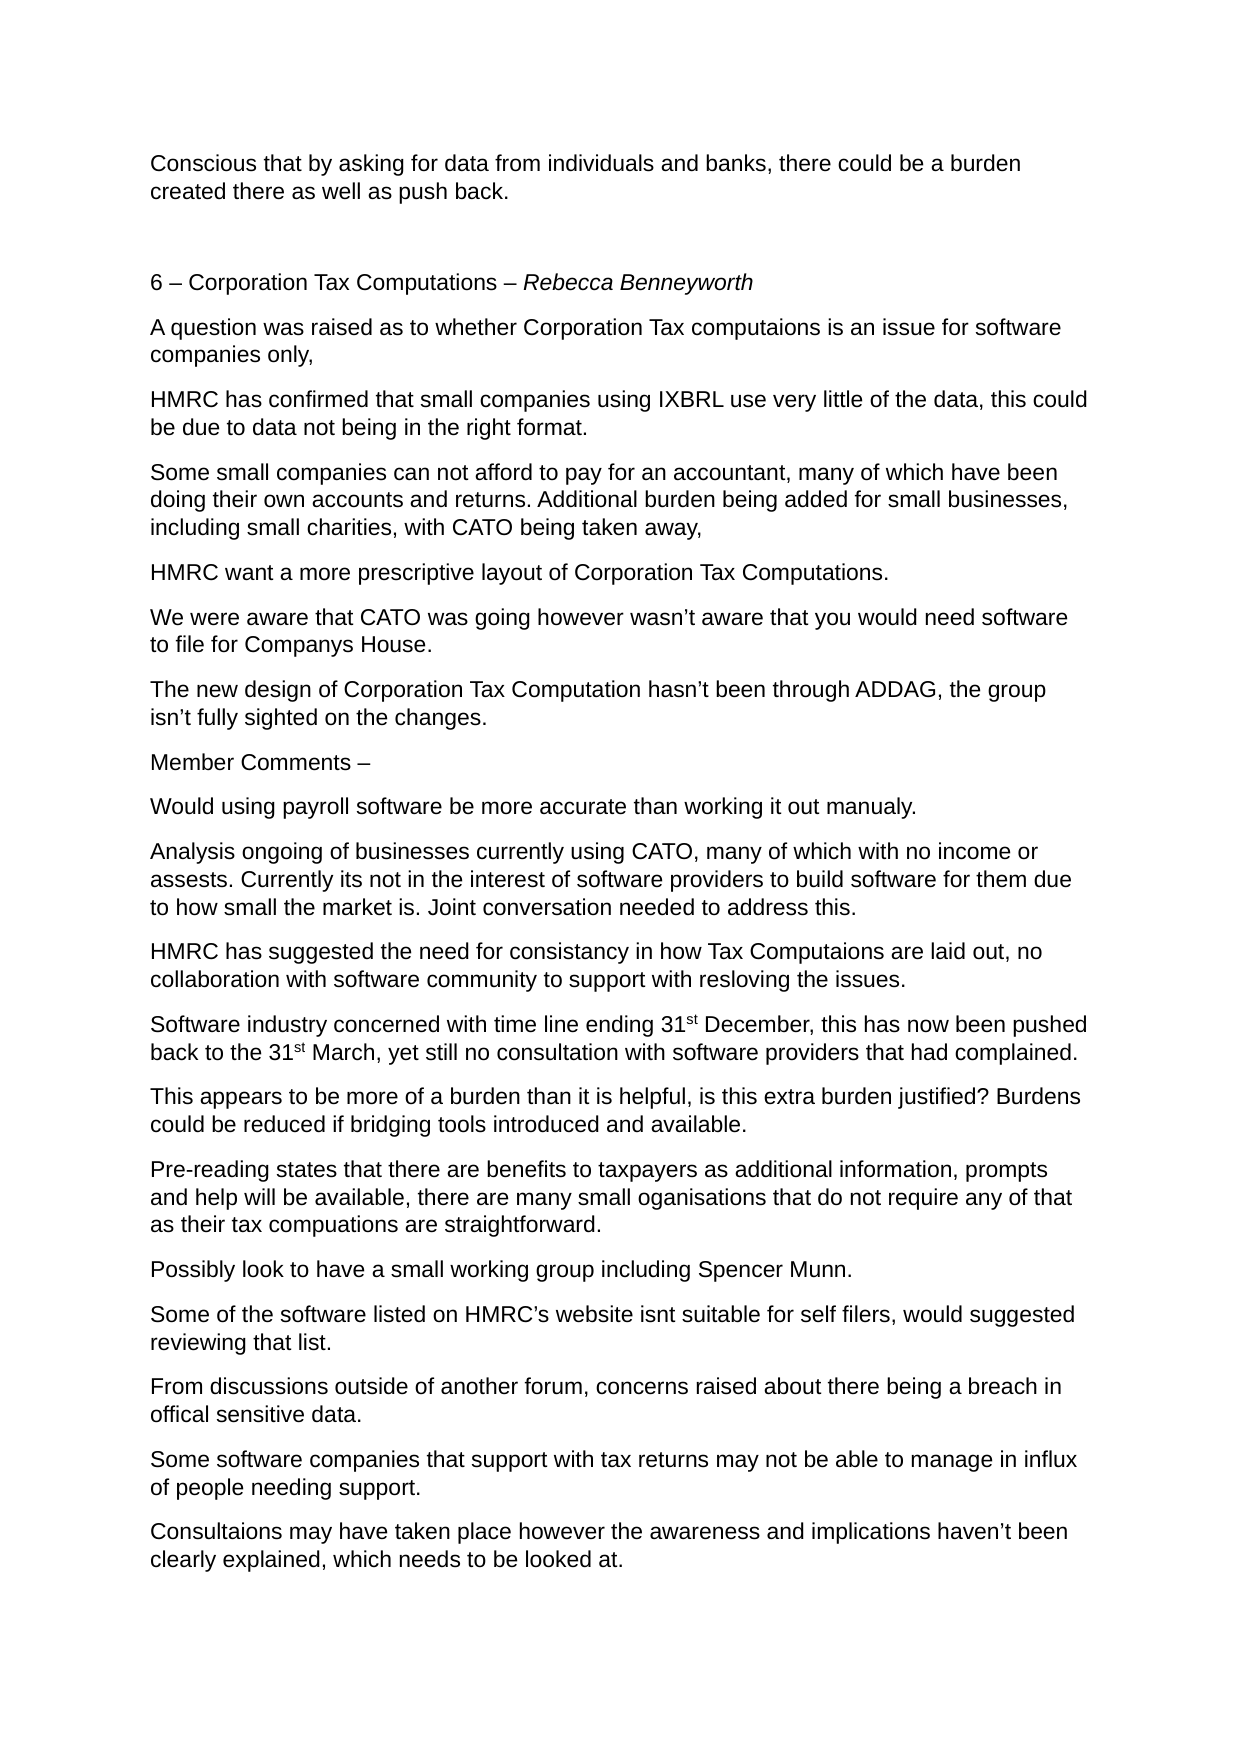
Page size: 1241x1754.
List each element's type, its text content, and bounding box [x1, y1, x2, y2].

text Some small companies can not afford to pay for an accountant, many of which have been doing their own accounts and returns. Additional burden being added for small businesses, including small charities, with CATO being taken away, [150, 458, 1090, 541]
text From discussions outside of another forum, concerns raised about there being a breach in offical sensitive data. [150, 1373, 1090, 1427]
text Some of the software listed on HMRC’s website isnt suitable for self filers, would suggested reviewing that list. [150, 1301, 1090, 1355]
text 6 – Corporation Tax Computations – Rebecca Benneyworth [150, 269, 1090, 295]
text Some software companies that support with tax returns may not be able to manage in influx of people needing support. [150, 1446, 1090, 1500]
text HMRC want a more prescriptive layout of Corporation Tax Computations. [150, 559, 1090, 585]
text Consultaions may have taken place however the awareness and implications haven’t been clearly explained, which needs to be looked at. [150, 1518, 1090, 1572]
text HMRC has confirmed that small companies using IXBRL use very little of the data, this could be due to data not being in the right format. [150, 386, 1090, 440]
text Member Comments – [150, 748, 1090, 775]
text We were aware that CATO was going however wasn’t aware that you would need software to file for Companys House. [150, 603, 1090, 658]
text Pre-reading states that there are benefits to taxpayers as additional information, prompts and help will be available, there are many small oganisations that do not require any of that as their tax compuations are straightforward. [150, 1156, 1090, 1238]
text This appears to be more of a burden than it is helpful, is this extra burden justified? Burdens could be reduced if bridging tools introduced and available. [150, 1083, 1090, 1137]
text HMRC has suggested the need for consistancy in how Tax Computaions are laid out, no collaboration with software community to support with resloving the issues. [150, 938, 1090, 992]
text Possibly look to have a small working group including Spencer Munn. [150, 1256, 1090, 1282]
text Conscious that by asking for data from individuals and banks, there could be a burden created there as well as push back. [150, 150, 1090, 204]
text Software industry concerned with time line ending 31st December, this has now been pushed back to the 31st March, yet still no consultation with software providers that had complained. [150, 1011, 1090, 1065]
text The new design of Corporation Tax Computation hasn’t been through ADDAG, the group isn’t fully sighted on the changes. [150, 676, 1090, 730]
text Analysis ongoing of businesses currently using CATO, many of which with no income or assests. Currently its not in the interest of software providers to build software for them due to how small the market is. Joint conversation needed to address this. [150, 838, 1090, 920]
text Would using payroll software be more accurate than working it out manualy. [150, 793, 1090, 819]
text A question was raised as to whether Corporation Tax computaions is an issue for software companies only, [150, 313, 1090, 368]
